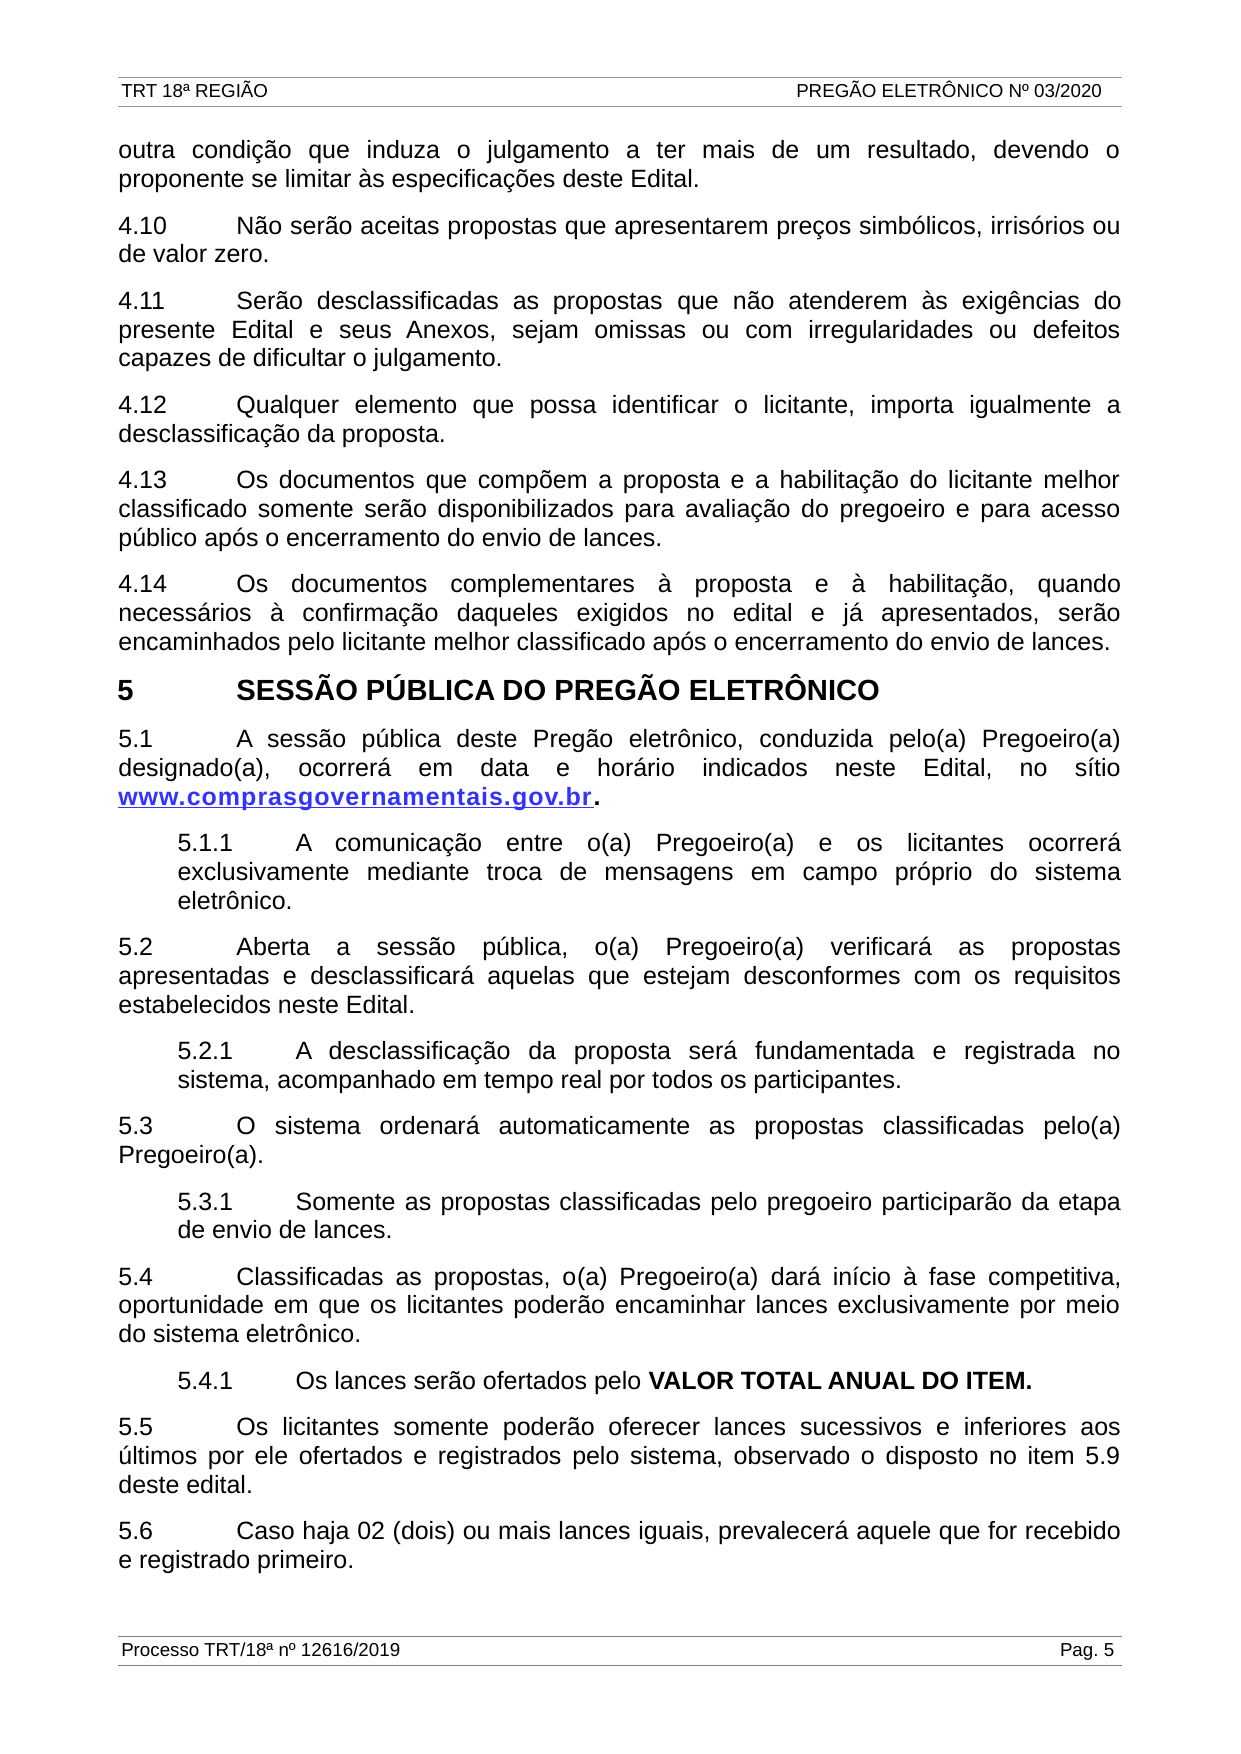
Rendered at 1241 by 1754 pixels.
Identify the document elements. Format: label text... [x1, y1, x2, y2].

text 5.4.1 Os lances serão ofertados pelo VALOR TOTAL ANUAL DO ITEM. [177, 1366, 1122, 1394]
text 5.6 Caso haja 02 (dois) ou mais lances iguais, prevalecerá aquele que for recebido e registrado primeiro. [118, 1516, 1122, 1574]
text 5.2 Aberta a sessão pública, o(a) Pregoeiro(a) verificará as propostas apresentadas e desclassificará aquelas que estejam desconformes com os requisitos estabelecidos neste Edital. [118, 932, 1122, 1018]
text 5.1.1 A comunicação entre o(a) Pregoeiro(a) e os licitantes ocorrerá exclusivamente mediante troca de mensagens em campo próprio do sistema eletrônico. [177, 828, 1122, 914]
text 4.11 Serão desclassificadas as propostas que não atenderem às exigências do presente Edital e seus Anexos, sejam omissas ou com irregularidades ou defeitos capazes de dificultar o julgamento. [118, 286, 1122, 372]
text 5.3 O sistema ordenará automaticamente as propostas classificadas pelo(a) Pregoeiro(a). [118, 1111, 1122, 1169]
text 5.1 A sessão pública deste Pregão eletrônico, conduzida pelo(a) Pregoeiro(a) designado(a), ocorrerá em data e horário indicados neste Edital, no sítio www.comprasgovernamentais.gov.br. [118, 724, 1122, 811]
text 5.4 Classificadas as propostas, o(a) Pregoeiro(a) dará início à fase competitiva, oportunidade em que os licitantes poderão encaminhar lances exclusivamente por meio do sistema eletrônico. [118, 1262, 1122, 1348]
text 4.13 Os documentos que compõem a proposta e a habilitação do licitante melhor classificado somente serão disponibilizados para avaliação do pregoeiro e para acesso público após o encerramento do envio de lances. [118, 465, 1122, 551]
text 4.10 Não serão aceitas propostas que apresentarem preços simbólicos, irrisórios ou de valor zero. [118, 211, 1122, 268]
text 5 SESSÃO PÚBLICA DO PREGÃO ELETRÔNICO [117, 673, 1122, 707]
text 5.5 Os licitantes somente poderão oferecer lances sucessivos e inferiores aos últimos por ele ofertados e registrados pelo sistema, observado o disposto no item 5.9 deste edital. [118, 1412, 1122, 1498]
text 5.3.1 Somente as propostas classificadas pelo pregoeiro participarão da etapa de envio de lances. [177, 1187, 1122, 1244]
text 5.2.1 A desclassificação da proposta será fundamentada e registrada no sistema, acompanhado em tempo real por todos os participantes. [177, 1036, 1122, 1094]
text outra condição que induza o julgamento a ter mais de um resultado, devendo o proponente se limitar às especificações deste Edital. [118, 136, 1122, 193]
list 4.12 Qualquer elemento que possa identificar o licitante, importa igualmente a desclassificação da proposta. [118, 390, 1122, 447]
text 4.14 Os documentos complementares à proposta e à habilitação, quando necessários à confirmação daqueles exigidos no edital e já apresentados, serão encaminhados pelo licitante melhor classificado após o encerramento do envio de lances. [118, 569, 1122, 655]
